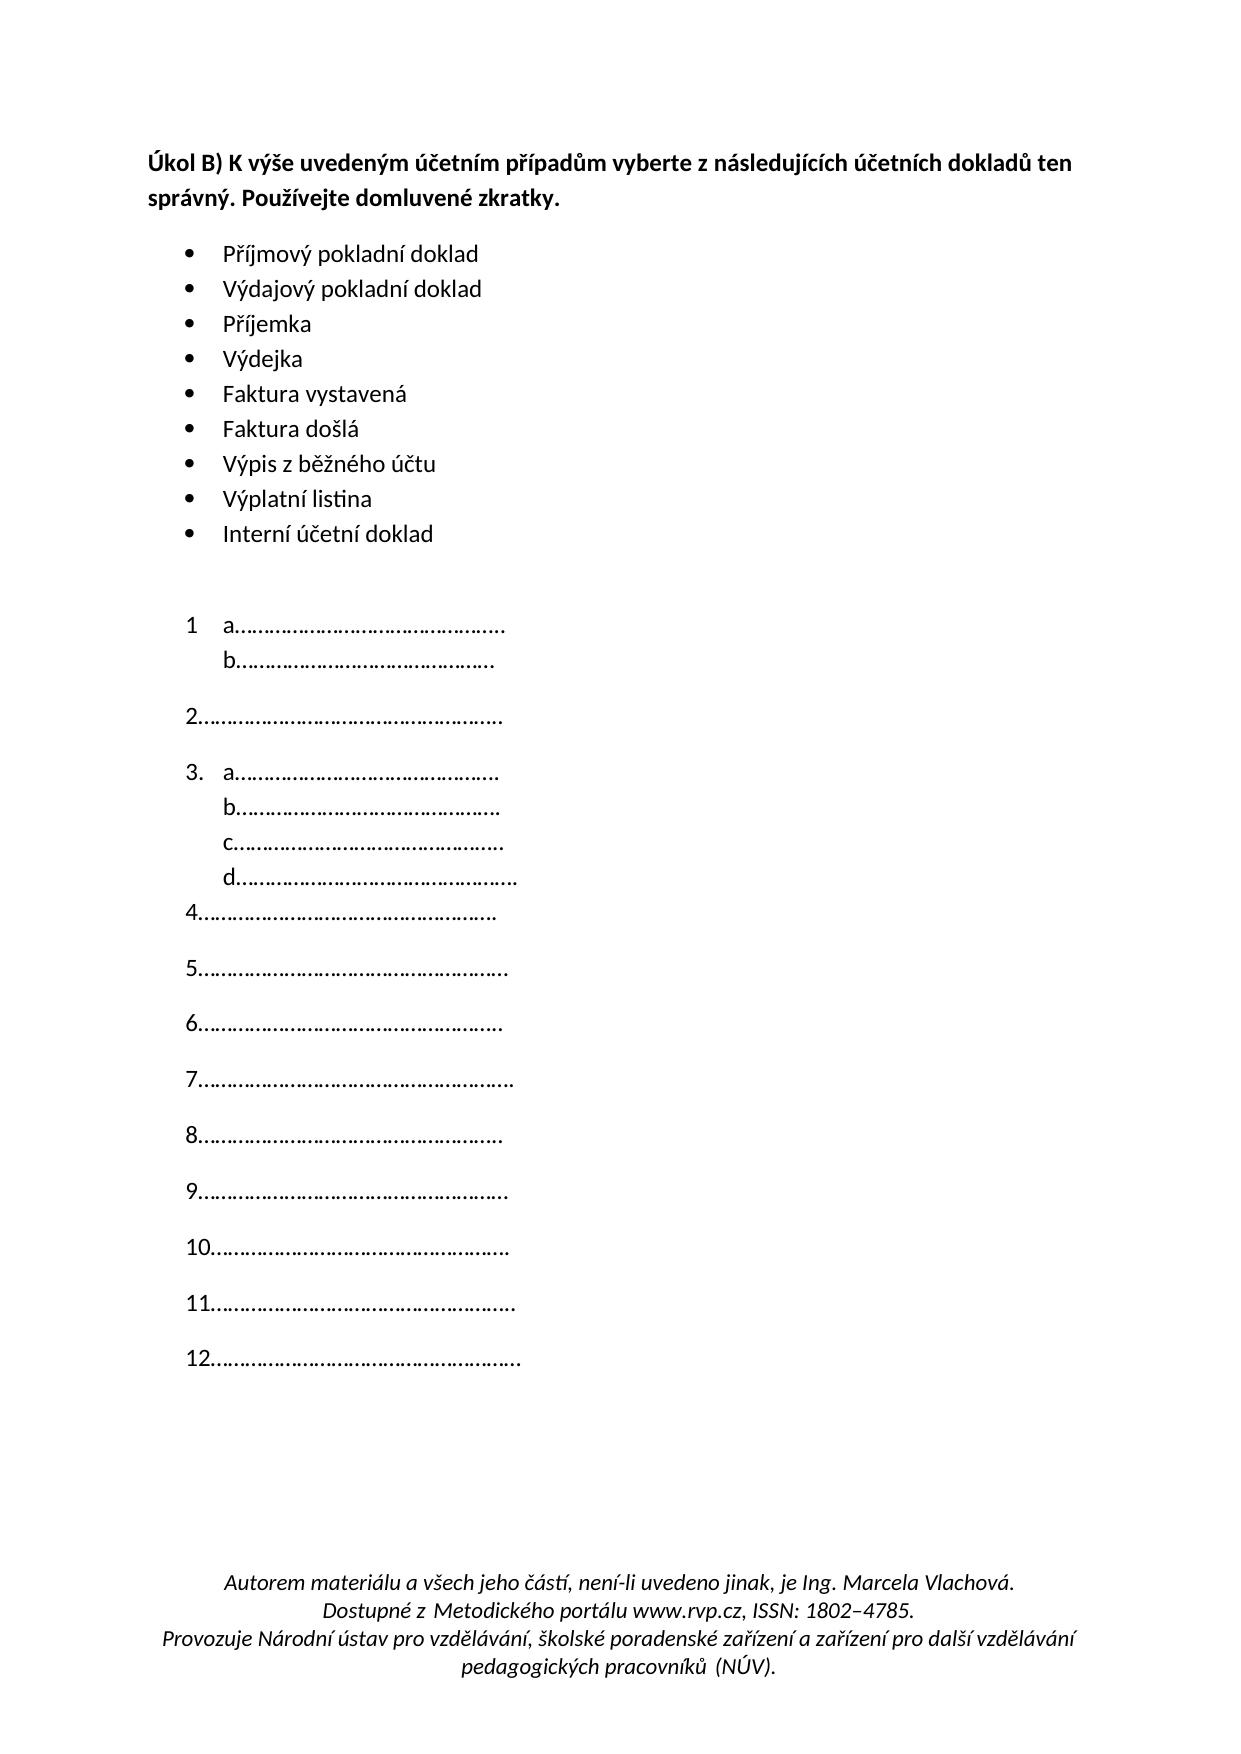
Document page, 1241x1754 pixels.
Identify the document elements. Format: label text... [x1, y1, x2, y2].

list Faktura došlá [185, 413, 1093, 444]
text Úkol B) K výše uvedeným účetním případům vyberte z následujících účetních dokladů ten správný. Používejte domluvené zkratky. [148, 148, 1093, 213]
list Výplatní listina [185, 483, 1093, 514]
list Interní účetní doklad [185, 518, 1093, 549]
text b………………………………………. [223, 791, 1093, 821]
list Výdejka [185, 343, 1093, 374]
list Faktura vystavená [185, 378, 1093, 409]
text 7………………………………………………. [185, 1063, 1093, 1094]
text 11…………………………………………….. [185, 1287, 1093, 1317]
text c……………………………………….. [223, 826, 1093, 856]
list a……………………………………….. [185, 609, 1093, 640]
text b……………………………………… [223, 644, 1093, 675]
list Výdajový pokladní doklad [185, 273, 1093, 304]
list Příjemka [185, 308, 1093, 339]
list Příjmový pokladní doklad [185, 238, 1093, 269]
text 12……………………………………………… [185, 1343, 1093, 1373]
text 10……………………………………………. [185, 1231, 1093, 1261]
text 2…………………………………………….. [185, 700, 1093, 731]
text 8…………………………………………….. [185, 1119, 1093, 1150]
list Výpis z běžného účtu [185, 448, 1093, 479]
text d…………………………………………. [223, 861, 1093, 891]
text 4……………………………………………. [185, 896, 1093, 926]
text 5……………………………………………… [185, 952, 1093, 982]
text 9……………………………………………… [185, 1175, 1093, 1206]
list a………………………………………. [185, 756, 1093, 786]
text 6…………………………………………….. [185, 1008, 1093, 1038]
